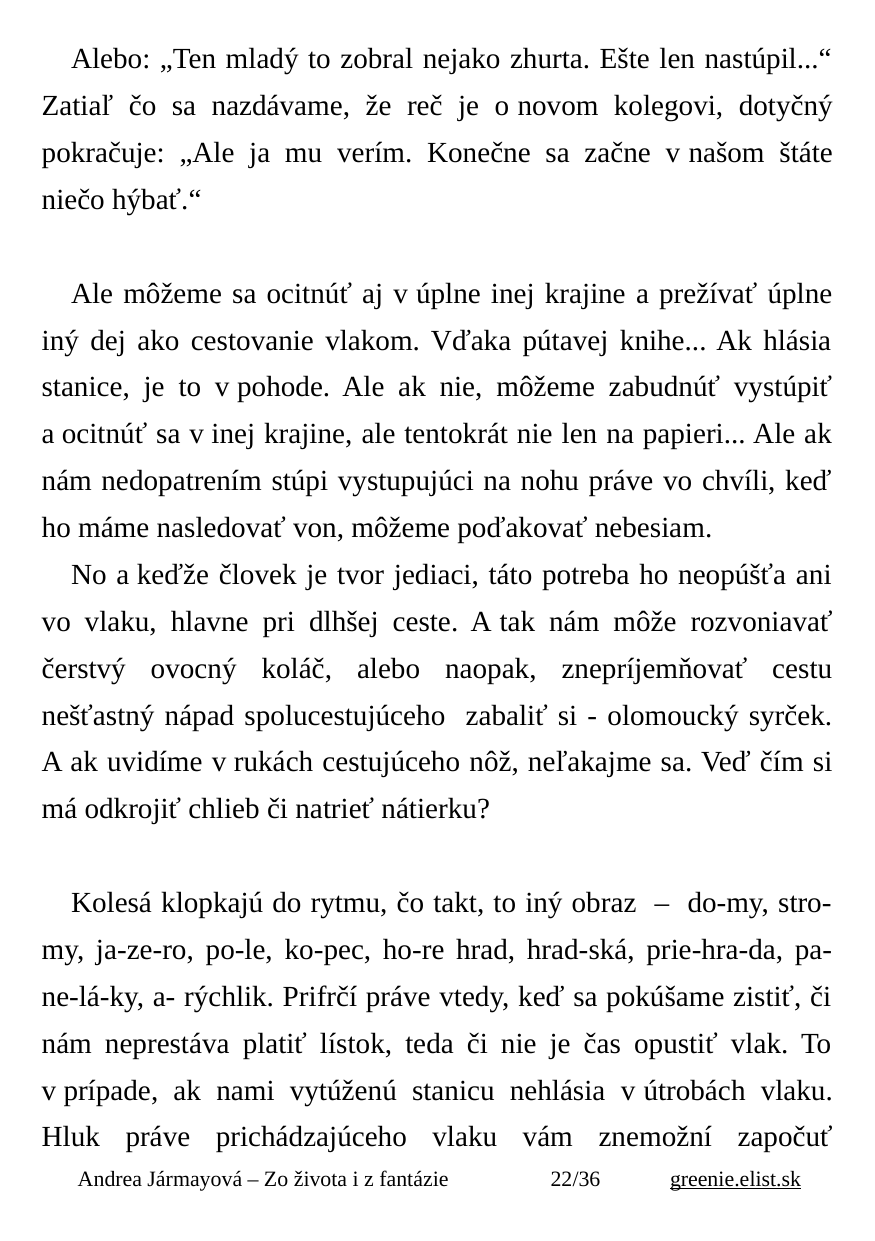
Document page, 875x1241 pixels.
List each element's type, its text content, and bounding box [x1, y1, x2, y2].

text Alebo: „Ten mladý to zobral nejako zhurta. Ešte len nastúpil...“ Zatiaľ čo sa nazdávame, že reč je o novom kolegovi, dotyčný pokračuje: „Ale ja mu verím. Konečne sa začne v našom štáte niečo hýbať.“ [41, 41, 833, 216]
text No a keďže človek je tvor jediaci, táto potreba ho neopúšťa ani vo vlaku, hlavne pri dlhšej ceste. A tak nám môže rozvoniavať čerstvý ovocný koláč, alebo naopak, znepríjemňovať cestu nešťastný nápad spolucestujúceho zabaliť si - olomoucký syrček. A ak uvidíme v rukách cestujúceho nôž, neľakajme sa. Veď čím si má odkrojiť chlieb či natrieť nátierku? [41, 557, 833, 825]
text Ale môžeme sa ocitnúť aj v úplne inej krajine a prežívať úplne iný dej ako cestovanie vlakom. Vďaka pútavej knihe... Ak hlásia stanice, je to v pohode. Ale ak nie, môžeme zabudnúť vystúpiť a ocitnúť sa v inej krajine, ale tentokrát nie len na papieri... Ale ak nám nedopatrením stúpi vystupujúci na nohu práve vo chvíli, keď ho máme nasledovať von, môžeme poďakovať nebesiam. [41, 276, 833, 544]
text Kolesá klopkajú do rytmu, čo takt, to iný obraz – do-my, stro-my, ja-ze-ro, po-le, ko-pec, ho-re hrad, hrad-ská, prie-hra-da, pa-ne-lá-ky, a- rýchlik. Prifrčí práve vtedy, keď sa pokúšame zistiť, či nám neprestáva platiť lístok, teda či nie je čas opustiť vlak. To v prípade, ak nami vytúženú stanicu nehlásia v útrobách vlaku. Hluk práve prichádzajúceho vlaku vám znemožní započuť [41, 885, 833, 1153]
